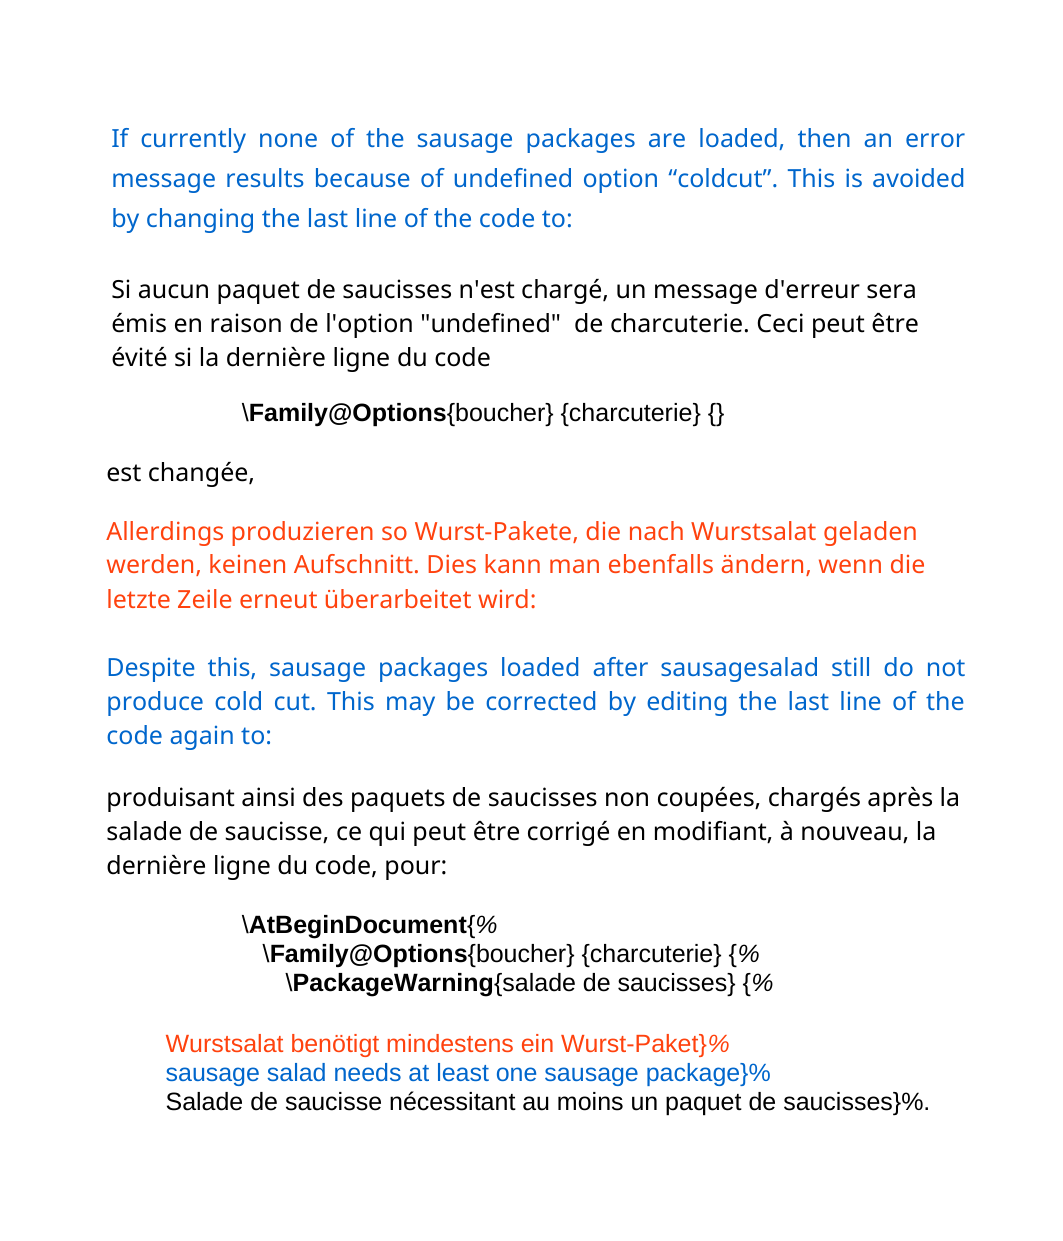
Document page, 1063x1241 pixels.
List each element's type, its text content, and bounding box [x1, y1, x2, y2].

text \Family@Options{boucher} {charcuterie} {% [262, 939, 969, 968]
text Salade de saucisse nécessitant au moins un paquet de saucisses}%. [165, 1087, 969, 1116]
text Wurstsalat benötigt mindestens ein Wurst-Paket}% [165, 1029, 969, 1058]
text \Family@Options{boucher} {charcuterie} {} [242, 397, 969, 426]
text produisant ainsi des paquets de saucisses non coupées, chargés après la salade de saucisse, ce qui peut être corrigé en modifiant, à nouveau, la dernière ligne du code, pour: [106, 780, 967, 882]
text Si aucun paquet de saucisses n'est chargé, un message d'erreur sera émis en raison de l'option "undefined" de charcuterie. Ceci peut être évité si la dernière ligne du code [111, 271, 967, 373]
text sausage salad needs at least one sausage package}% [165, 1058, 969, 1087]
text Allerdings produzieren so Wurst-Pakete, die nach Wurstsalat geladen werden, keinen Aufschnitt. Dies kann man ebenfalls ändern, wenn die letzte Zeile erneut überarbeitet wird: [106, 513, 967, 615]
text Despite this, sausage packages loaded after sausagesalad still do not produce cold cut. This may be corrected by editing the last line of the code again to: [106, 649, 967, 752]
text If currently none of the sausage packages are loaded, then an error message results because of undefined option “coldcut”. This is avoided by changing the last line of the code to: [111, 121, 967, 235]
text \PackageWarning{salade de saucisses} {% [285, 968, 969, 997]
text est changée, [106, 455, 967, 489]
text \AtBeginDocument{% [242, 910, 969, 939]
